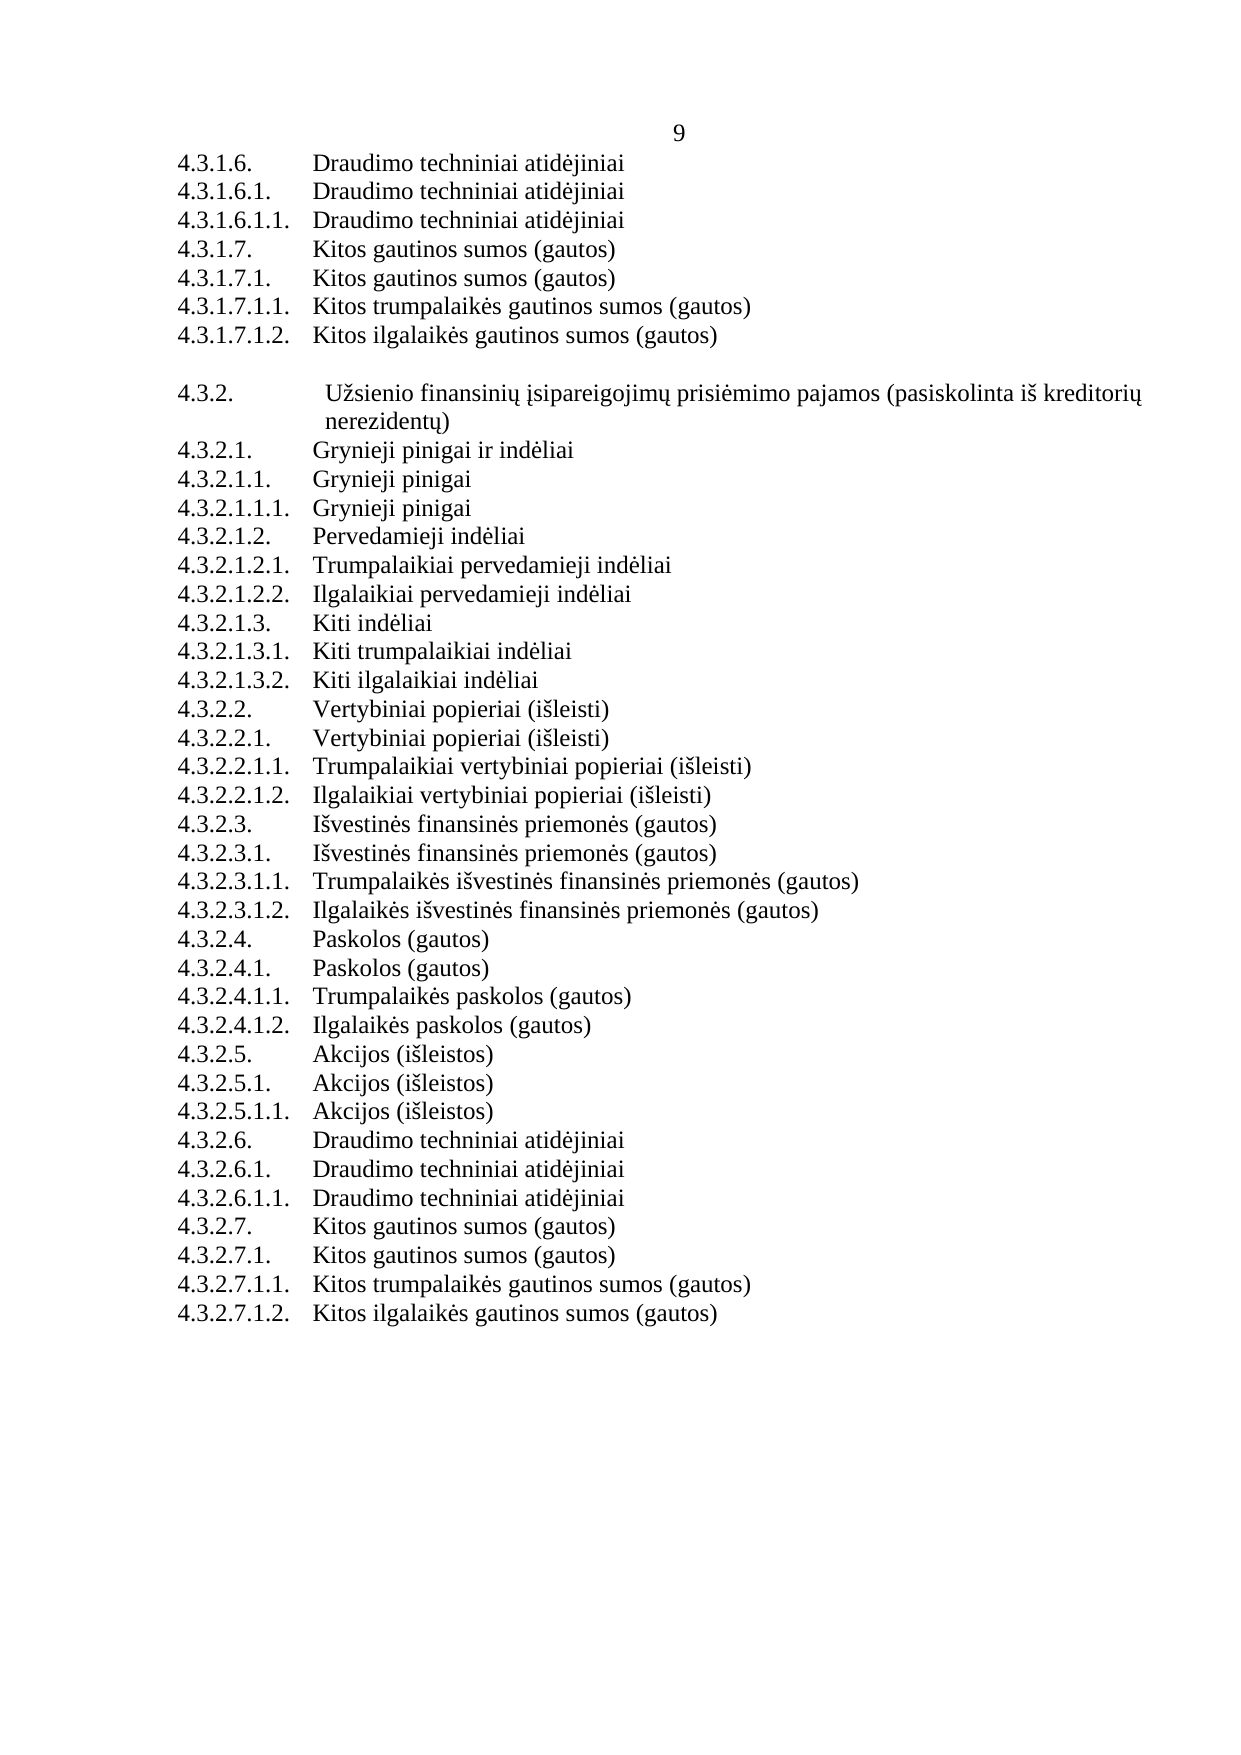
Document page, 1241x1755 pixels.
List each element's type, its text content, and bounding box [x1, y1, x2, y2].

text 4.3.2.4.1.2. Ilgalaikės paskolos (gautos) [177, 1010, 1181, 1039]
text 4.3.2.7.1.2. Kitos ilgalaikės gautinos sumos (gautos) [177, 1298, 1181, 1326]
text 4.3.2.4.1. Paskolos (gautos) [177, 953, 1181, 981]
text 4.3.2.3.1. Išvestinės finansinės priemonės (gautos) [177, 838, 1181, 866]
text 4.3.2.2. Vertybiniai popieriai (išleisti) [177, 694, 1181, 723]
text 4.3.2.1.3.1. Kiti trumpalaikiai indėliai [177, 636, 1181, 665]
text 4.3.2.3.1.1. Trumpalaikės išvestinės finansinės priemonės (gautos) [177, 866, 1181, 895]
text 4.3.2.5.1.1. Akcijos (išleistos) [177, 1096, 1181, 1125]
text 4.3.2.5.1. Akcijos (išleistos) [177, 1068, 1181, 1096]
text 4.3.2.1. Grynieji pinigai ir indėliai [177, 435, 1181, 464]
text 4.3.2.1.3.2. Kiti ilgalaikiai indėliai [177, 665, 1181, 694]
text 4.3.2.1.2.2. Ilgalaikiai pervedamieji indėliai [177, 579, 1181, 608]
text 4.3.1.6.1.1. Draudimo techniniai atidėjiniai [177, 205, 1181, 234]
text 4.3.2.5. Akcijos (išleistos) [177, 1039, 1181, 1068]
text 4.3.2.7. Kitos gautinos sumos (gautos) [177, 1211, 1181, 1240]
text 4.3.1.7. Kitos gautinos sumos (gautos) [177, 234, 1181, 263]
text 4.3.2.1.1. Grynieji pinigai [177, 464, 1181, 493]
text 4.3.1.7.1. Kitos gautinos sumos (gautos) [177, 263, 1181, 291]
text 4.3.1.7.1.1. Kitos trumpalaikės gautinos sumos (gautos) [177, 291, 1181, 320]
text 4.3.1.6.1. Draudimo techniniai atidėjiniai [177, 176, 1181, 205]
text 4.3.2.2.1.2. Ilgalaikiai vertybiniai popieriai (išleisti) [177, 780, 1181, 809]
text 4.3.2.1.2. Pervedamieji indėliai [177, 521, 1181, 550]
text 4.3.2.1.1.1. Grynieji pinigai [177, 493, 1181, 521]
text 4.3.2.1.2.1. Trumpalaikiai pervedamieji indėliai [177, 550, 1181, 579]
text 4.3.2.4. Paskolos (gautos) [177, 924, 1181, 953]
text 4.3.2.6. Draudimo techniniai atidėjiniai [177, 1125, 1181, 1154]
text 4.3.2.2.1.1. Trumpalaikiai vertybiniai popieriai (išleisti) [177, 751, 1181, 780]
text 4.3.1.6. Draudimo techniniai atidėjiniai [177, 148, 1181, 176]
text 4.3.2. Užsienio finansinių įsipareigojimų prisiėmimo pajamos (pasiskolinta iš kreditorių nerezidentų) [177, 378, 1181, 435]
text 4.3.2.6.1. Draudimo techniniai atidėjiniai [177, 1154, 1181, 1183]
text 4.3.2.4.1.1. Trumpalaikės paskolos (gautos) [177, 981, 1181, 1010]
text 4.3.2.3.1.2. Ilgalaikės išvestinės finansinės priemonės (gautos) [177, 895, 1181, 924]
text 4.3.2.7.1.1. Kitos trumpalaikės gautinos sumos (gautos) [177, 1269, 1181, 1298]
text 4.3.2.7.1. Kitos gautinos sumos (gautos) [177, 1240, 1181, 1269]
text 4.3.2.6.1.1. Draudimo techniniai atidėjiniai [177, 1183, 1181, 1211]
text 4.3.2.3. Išvestinės finansinės priemonės (gautos) [177, 809, 1181, 838]
text 4.3.2.2.1. Vertybiniai popieriai (išleisti) [177, 723, 1181, 751]
text 4.3.2.1.3. Kiti indėliai [177, 608, 1181, 636]
text 4.3.1.7.1.2. Kitos ilgalaikės gautinos sumos (gautos) [177, 320, 1181, 349]
